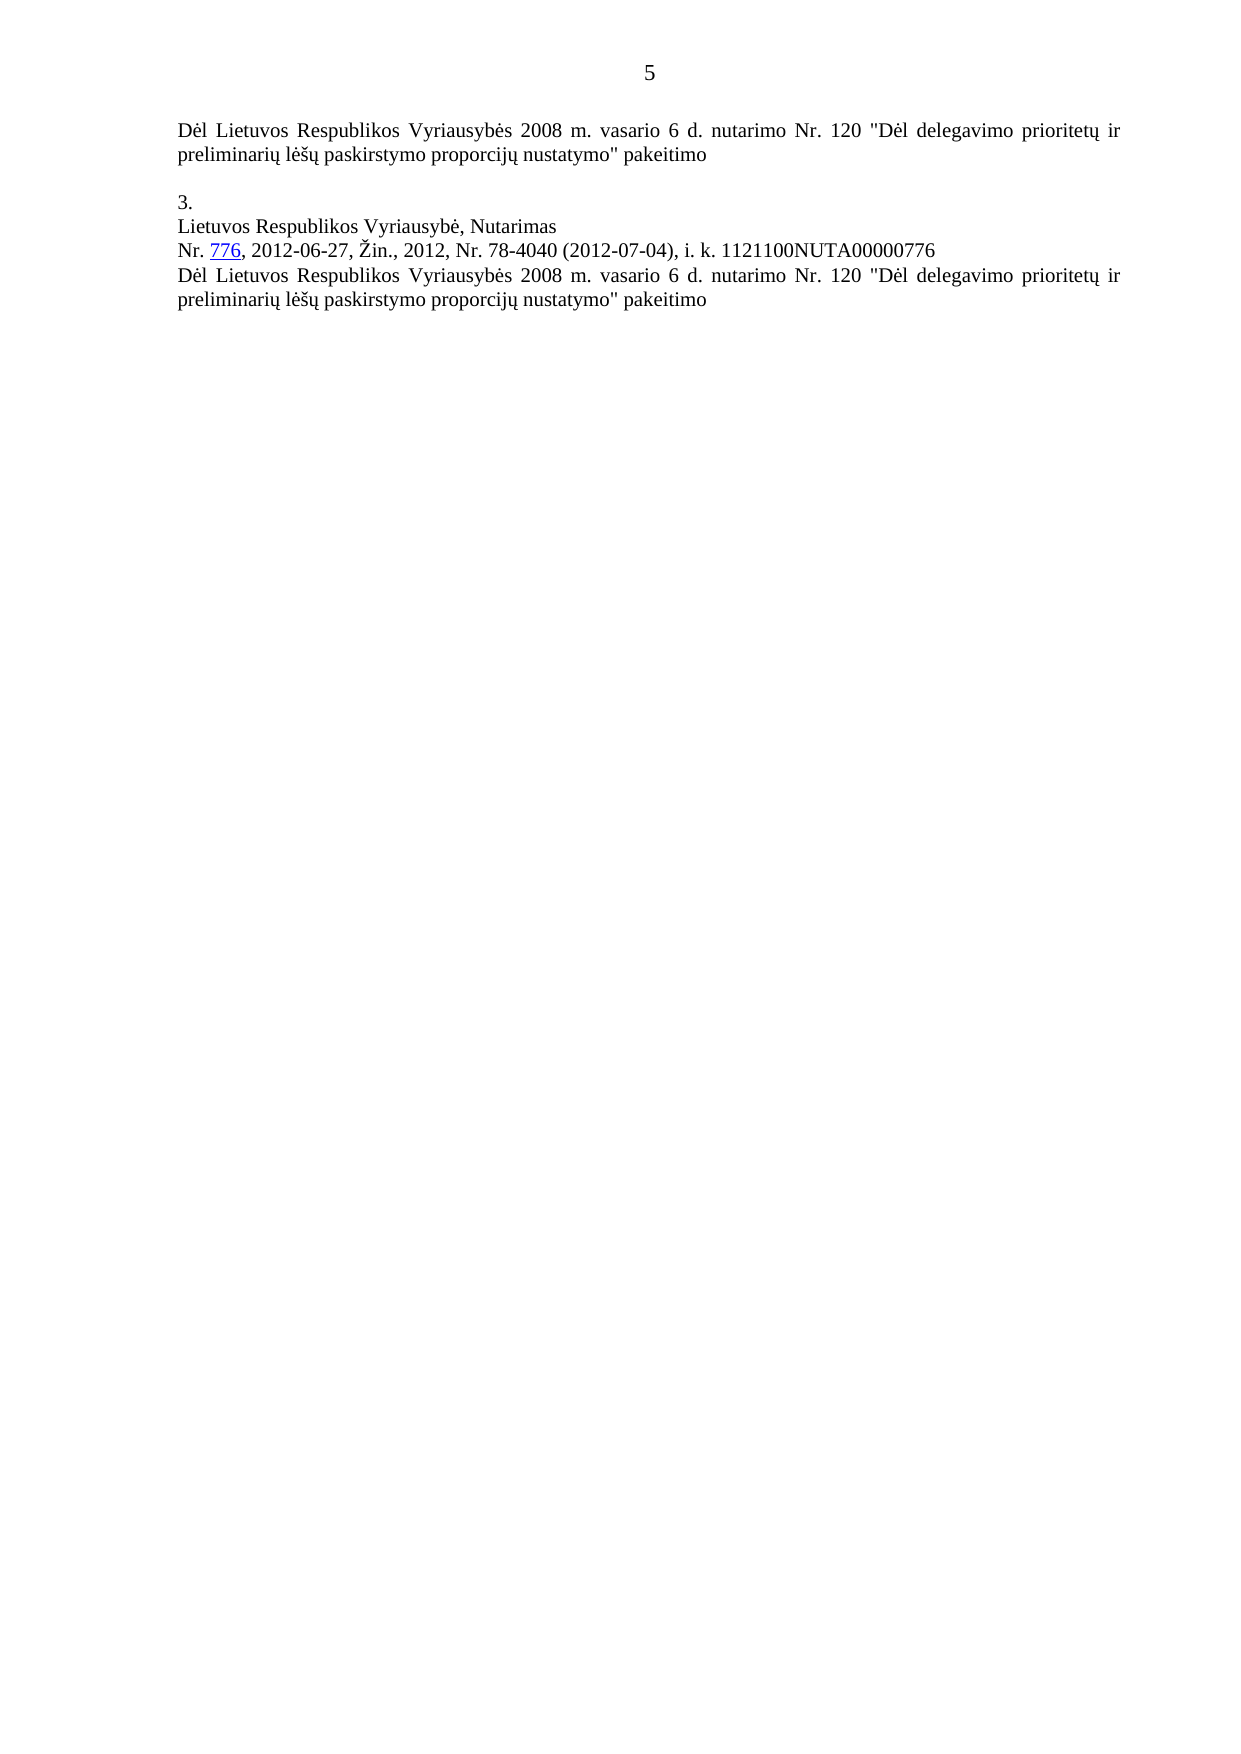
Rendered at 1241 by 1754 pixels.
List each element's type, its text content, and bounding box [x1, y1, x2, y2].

text Dėl Lietuvos Respublikos Vyriausybės 2008 m. vasario 6 d. nutarimo Nr. 120 "Dėl delegavimo prioritetų ir preliminarių lėšų paskirstymo proporcijų nustatymo" pakeitimo [177, 118, 1122, 166]
text 3. [177, 190, 1122, 214]
text Nr. 776, 2012-06-27, Žin., 2012, Nr. 78-4040 (2012-07-04), i. k. 1121100NUTA00000776 [177, 238, 1122, 262]
text Dėl Lietuvos Respublikos Vyriausybės 2008 m. vasario 6 d. nutarimo Nr. 120 "Dėl delegavimo prioritetų ir preliminarių lėšų paskirstymo proporcijų nustatymo" pakeitimo [177, 262, 1122, 311]
text Lietuvos Respublikos Vyriausybė, Nutarimas [177, 214, 1122, 238]
